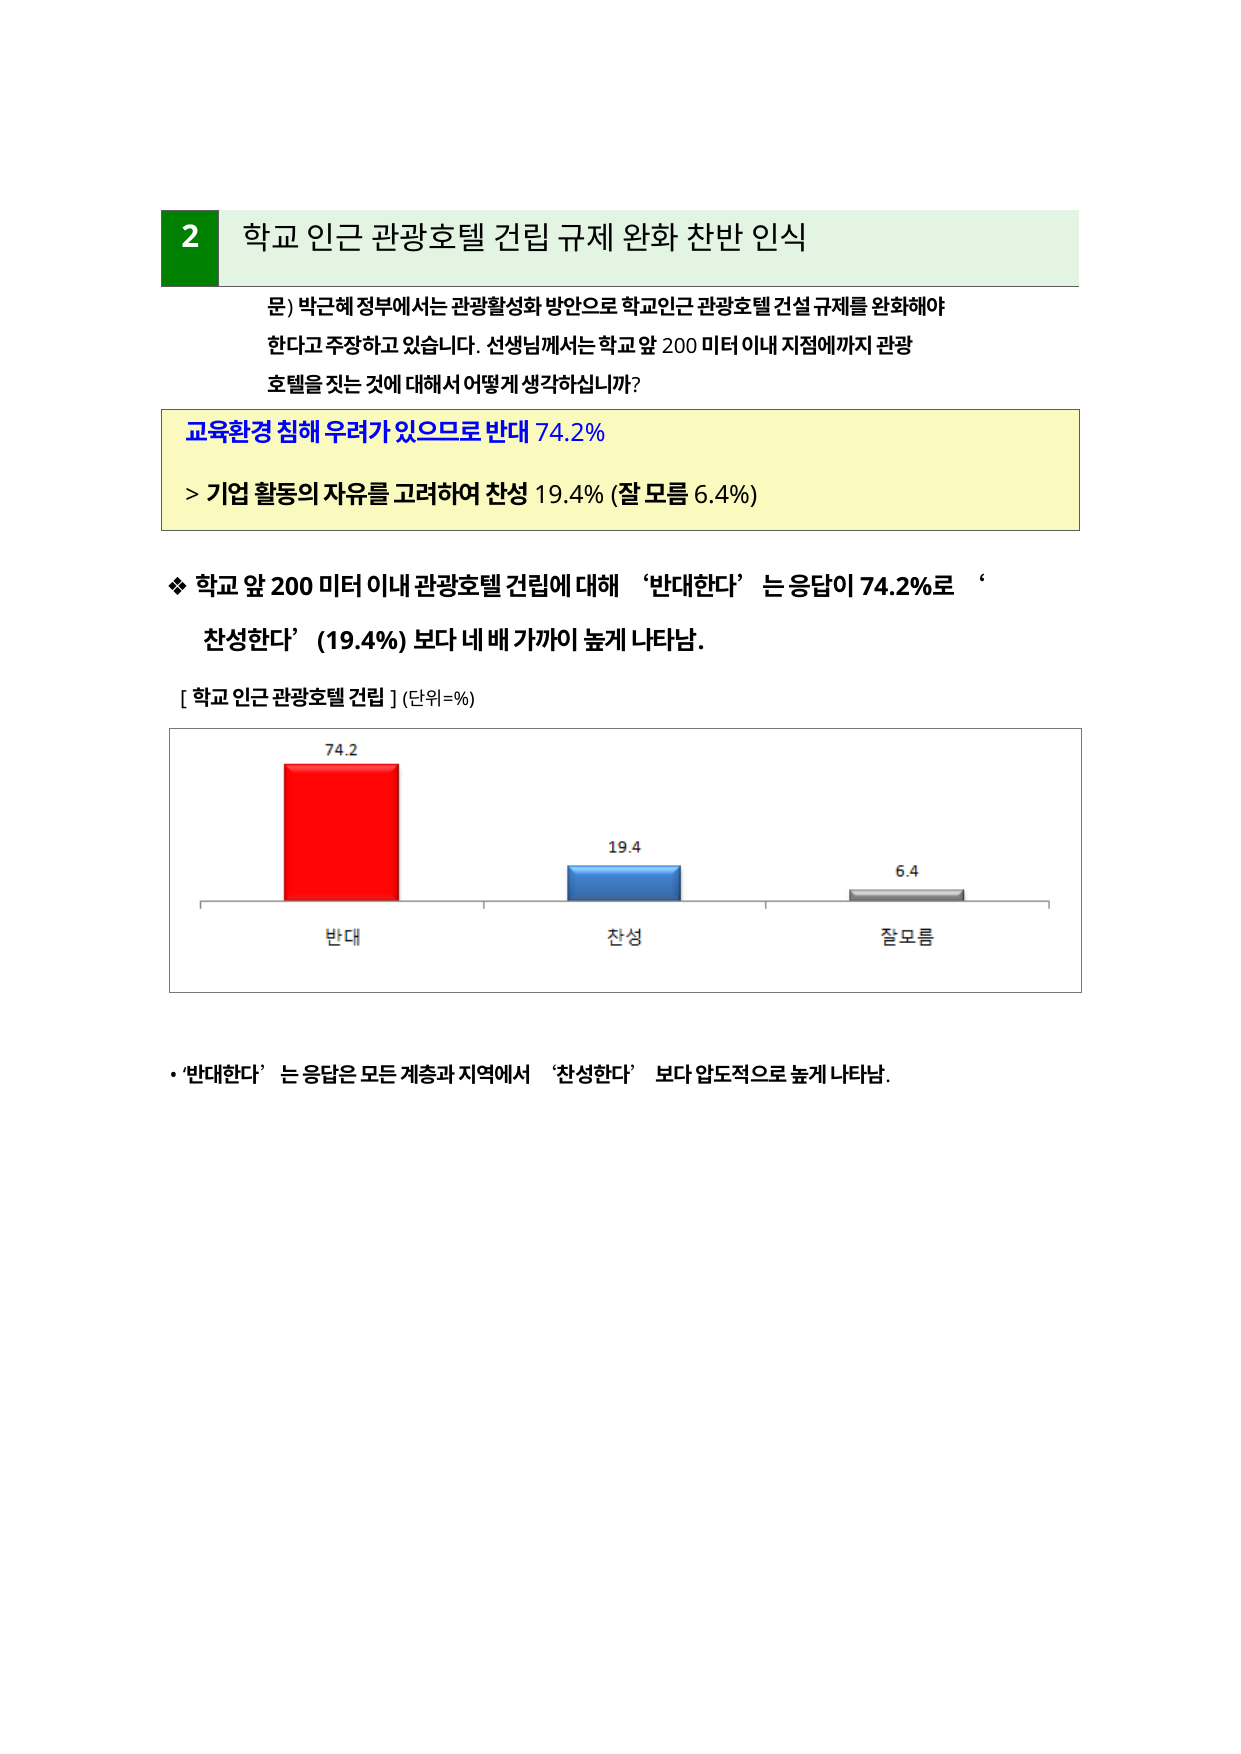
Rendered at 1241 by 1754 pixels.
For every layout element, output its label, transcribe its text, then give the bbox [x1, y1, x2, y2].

text • ‘반대한다’는 응답은 모든 계층과 지역에서 ‘찬성한다’ 보다 압도적으로 높게 나타남. [169, 1058, 1122, 1088]
table_header 2 [162, 211, 218, 286]
picture [180, 733, 1071, 974]
table_header [ 학교 인근 관광호텔 건립 ] (단위=%) [169, 678, 1081, 728]
table_header 학교 인근 관광호텔 건립 규제 완화 찬반 인식 [219, 210, 1079, 286]
table_cell [170, 729, 1081, 992]
table_cell 문) 박근혜 정부에서는 관광활성화 방안으로 학교인근 관광호텔 건설 규제를 완화해야 한다고 주장하고 있습니다. 선생님께서는 학교 앞 200미터 이내 지점에까지 관광 호텔을 짓는 것에 대해서 어떻게 생각하십니까? [218, 287, 1079, 409]
table_cell 교육환경 침해 우려가 있으므로 반대 74.2% > 기업 활동의 자유를 고려하여 찬성 19.4% (잘 모름 6.4%) [162, 410, 1079, 530]
text ❖ 학교 앞 200미터 이내 관광호텔 건립에 대해 ‘반대한다’는 응답이 74.2%로 ‘찬성한다’(19.4%) 보다 네 배 가까이 높게 나타남. [166, 566, 1122, 657]
table_cell [161, 287, 218, 409]
